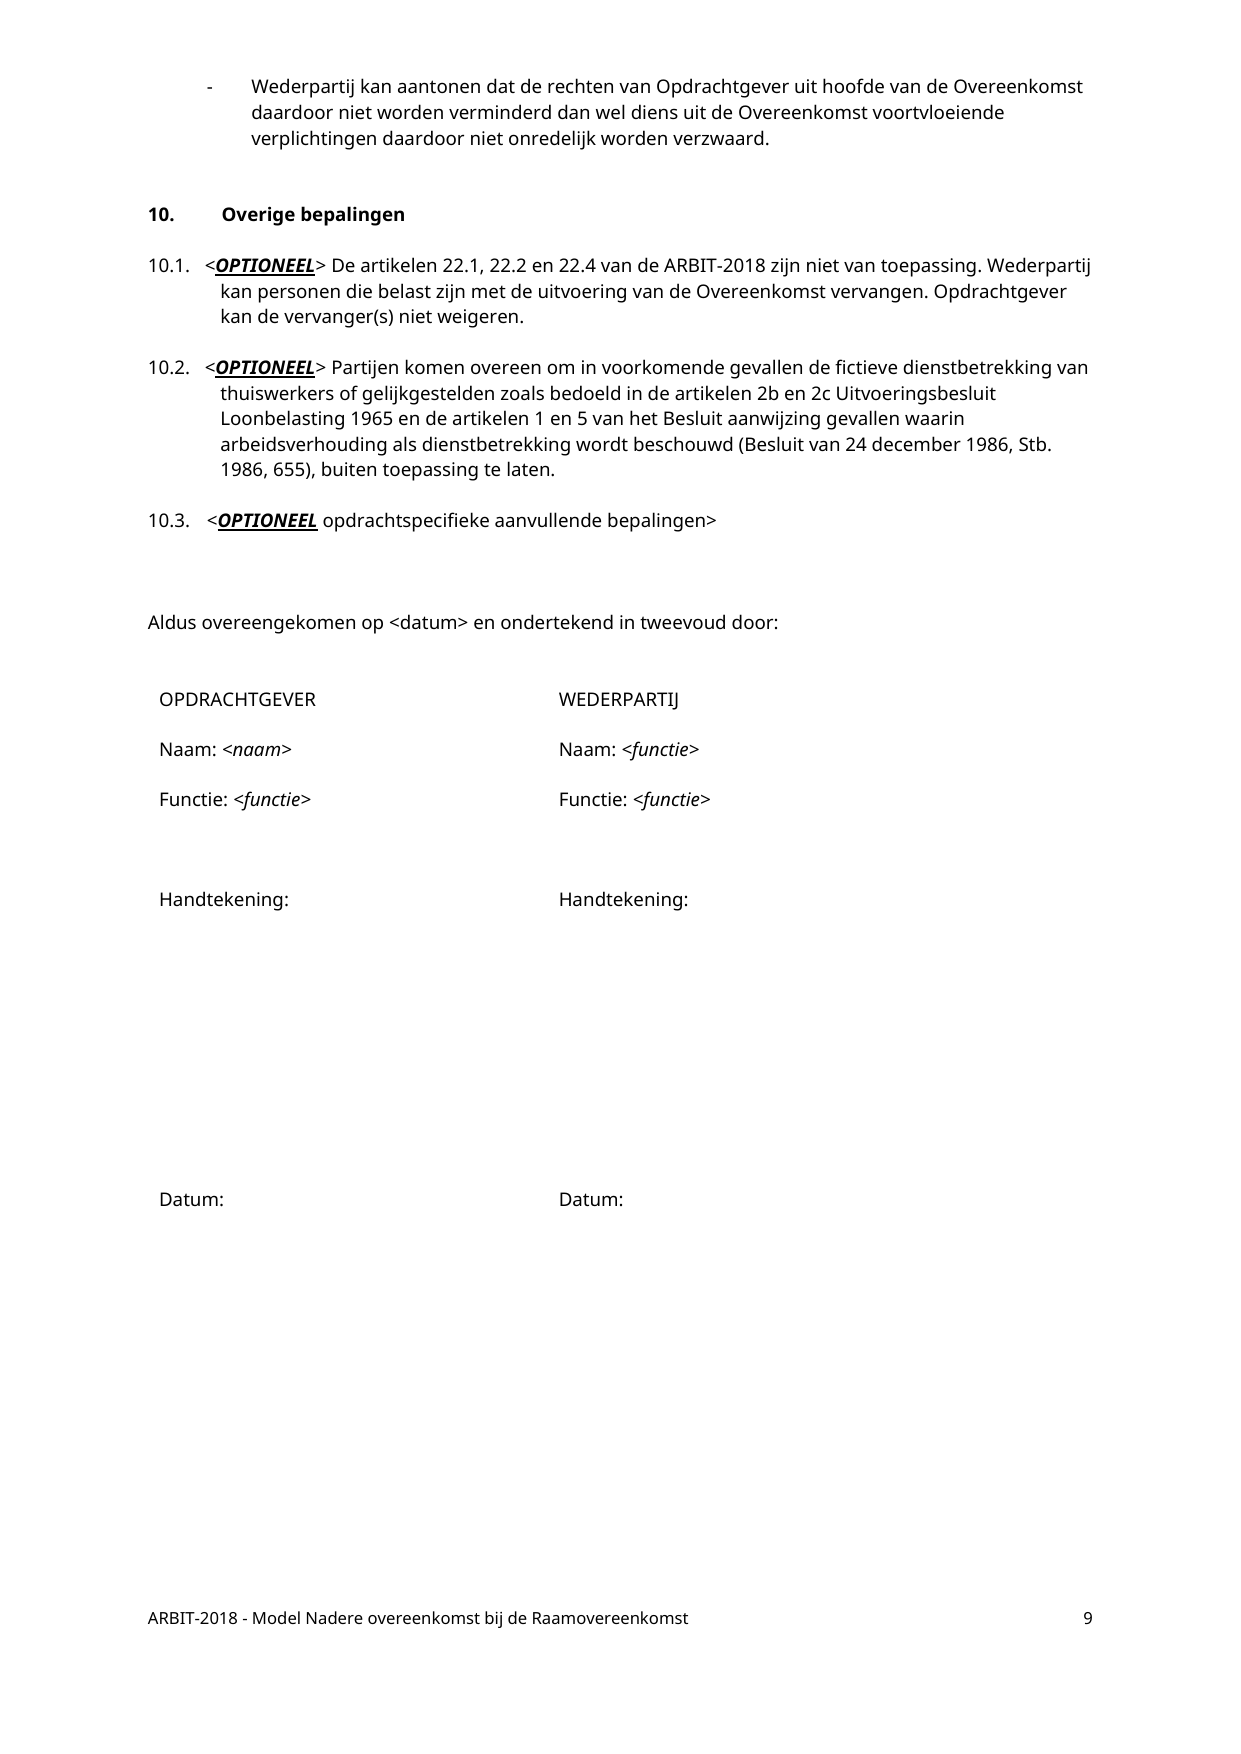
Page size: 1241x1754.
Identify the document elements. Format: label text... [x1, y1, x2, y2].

table_cell Handtekening: [547, 886, 963, 1186]
text - Wederpartij kan aantonen dat de rechten van Opdrachtgever uit hoofde van de Overeenkomst daardoor niet worden verminderd dan wel diens uit de Overeenkomst voortvloeiende verplichtingen daardoor niet onredelijk worden verzwaard. [207, 74, 1093, 150]
text 10.1. <OPTIONEEL> De artikelen 22.1, 22.2 en 22.4 van de ARBIT-2018 zijn niet van toepassing. Wederpartij kan personen die belast zijn met de uitvoering van de Overeenkomst vervangen. Opdrachtgever kan de vervanger(s) niet weigeren. [148, 252, 1093, 329]
table_cell Naam: <functie> [547, 736, 963, 786]
table_cell Datum: [547, 1186, 963, 1236]
subtitle 10. Overige bepalingen [148, 201, 1093, 227]
table_cell Functie: <functie> [547, 786, 963, 836]
text 10.3. <OPTIONEEL opdrachtspecifieke aanvullende bepalingen> [148, 508, 1093, 533]
table_cell Datum: [148, 1186, 547, 1236]
table_cell [148, 836, 547, 886]
table_cell [547, 836, 963, 886]
table_cell Functie: <functie> [148, 786, 547, 836]
table_header OPDRACHTGEVER [148, 686, 547, 736]
table_cell Naam: <naam> [148, 736, 547, 786]
table_cell Handtekening: [148, 886, 547, 1186]
table_header WEDERPARTIJ [547, 686, 963, 736]
text 10.2. <OPTIONEEL> Partijen komen overeen om in voorkomende gevallen de fictieve dienstbetrekking van thuiswerkers of gelijkgestelden zoals bedoeld in de artikelen 2b en 2c Uitvoeringsbesluit Loonbelasting 1965 en de artikelen 1 en 5 van het Besluit aanwijzing gevallen waarin arbeidsverhouding als dienstbetrekking wordt beschouwd (Besluit van 24 december 1986, Stb. 1986, 655), buiten toepassing te laten. [148, 354, 1093, 482]
text Aldus overeengekomen op <datum> en ondertekend in tweevoud door: [148, 610, 1093, 635]
